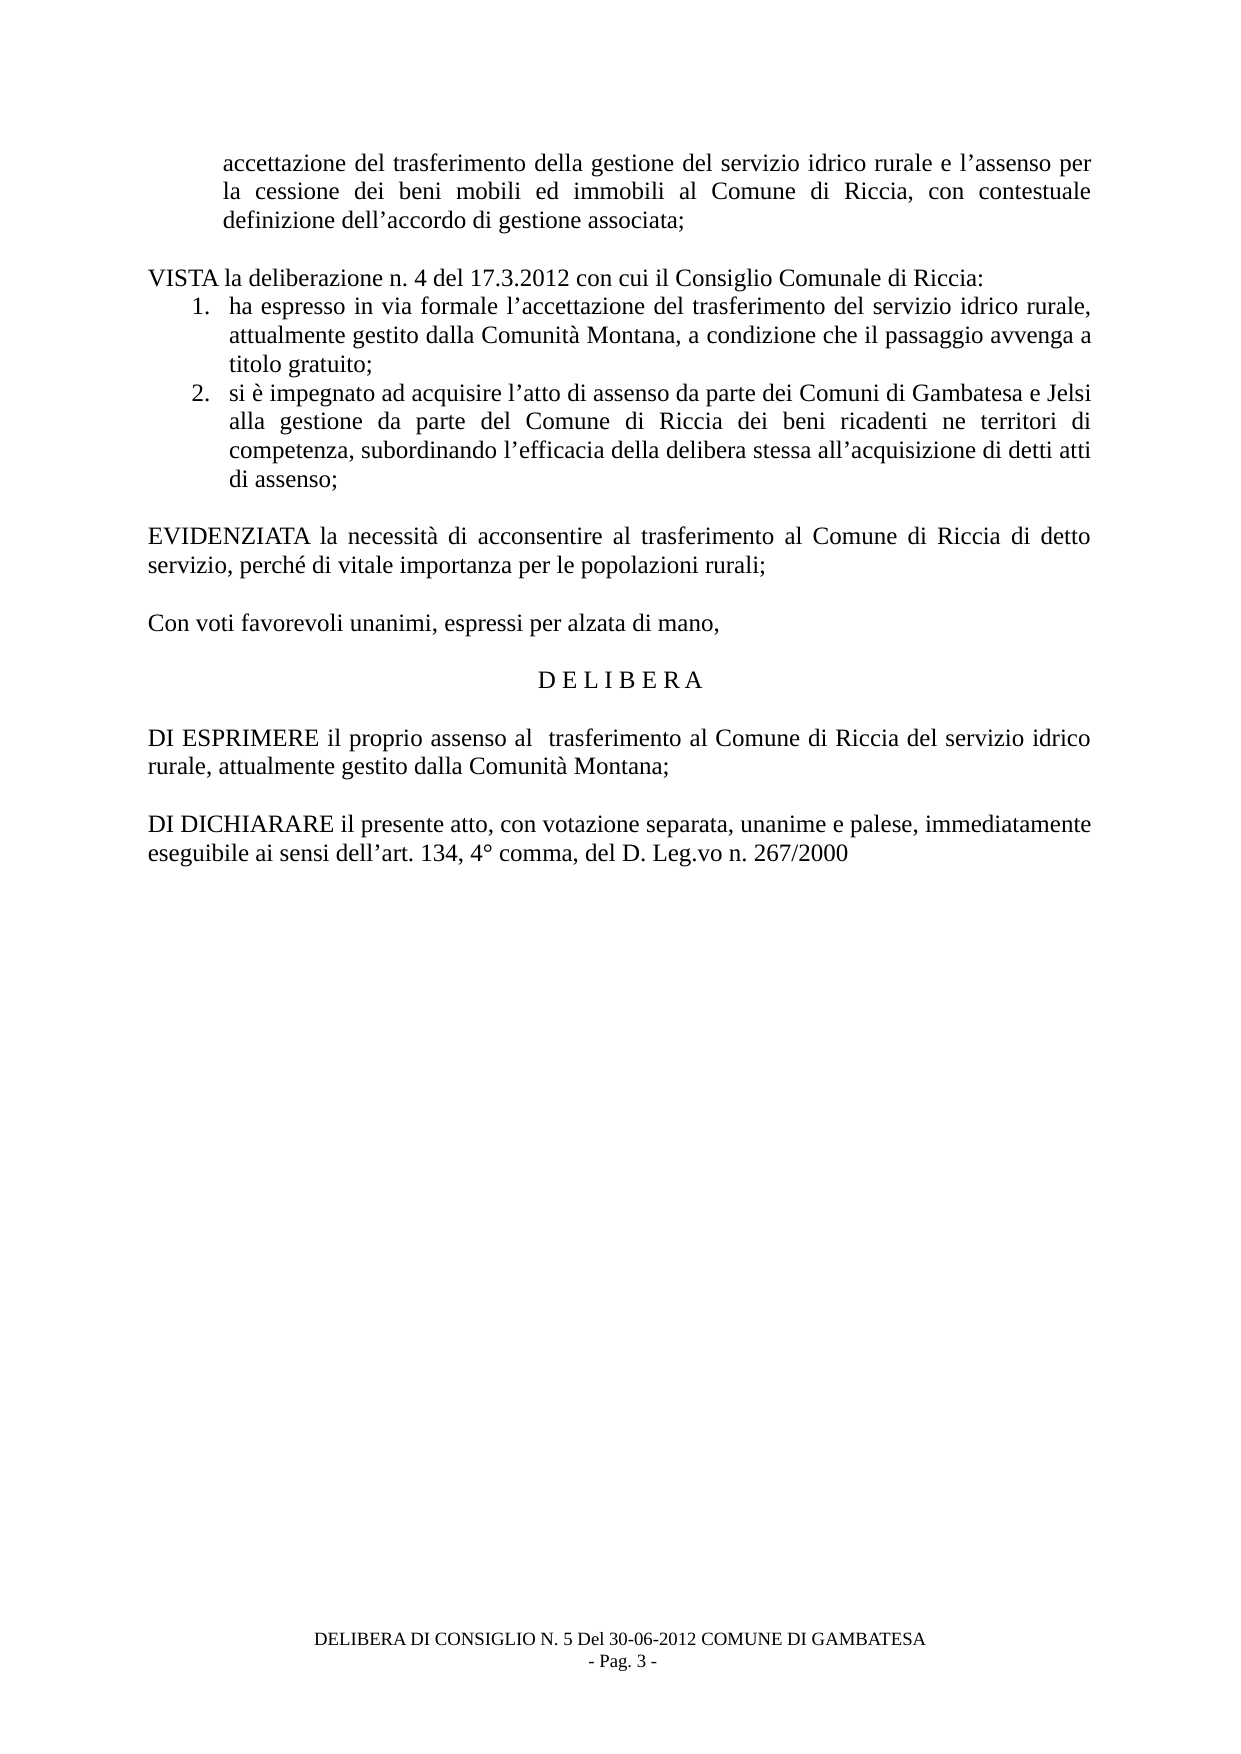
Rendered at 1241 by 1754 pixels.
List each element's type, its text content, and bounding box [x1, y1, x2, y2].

text EVIDENZIATA la necessità di acconsentire al trasferimento al Comune di Riccia di detto servizio, perché di vitale importanza per le popolazioni rurali; [148, 521, 1092, 579]
text Con voti favorevoli unanimi, espressi per alzata di mano, [148, 608, 1092, 636]
text DI DICHIARARE il presente atto, con votazione separata, unanime e palese, immediatamente eseguibile ai sensi dell’art. 134, 4° comma, del D. Leg.vo n. 267/2000 [148, 809, 1092, 866]
text DI ESPRIMERE il proprio assenso al trasferimento al Comune di Riccia del servizio idrico rurale, attualmente gestito dalla Comunità Montana; [148, 723, 1092, 780]
list accettazione del trasferimento della gestione del servizio idrico rurale e l’assenso per la cessione dei beni mobili ed immobili al Comune di Riccia, con contestuale definizione dell’accordo di gestione associata; [185, 148, 1092, 234]
list ha espresso in via formale l’accettazione del trasferimento del servizio idrico rurale, attualmente gestito dalla Comunità Montana, a condizione che il passaggio avvenga a titolo gratuito; [191, 291, 1092, 378]
list si è impegnato ad acquisire l’atto di assenso da parte dei Comuni di Gambatesa e Jelsi alla gestione da parte del Comune di Riccia dei beni ricadenti ne territori di competenza, subordinando l’efficacia della delibera stessa all’acquisizione di detti atti di assenso; [191, 378, 1092, 493]
text VISTA la deliberazione n. 4 del 17.3.2012 con cui il Consiglio Comunale di Riccia: [148, 263, 1092, 291]
text D E L I B E R A [148, 665, 1092, 694]
